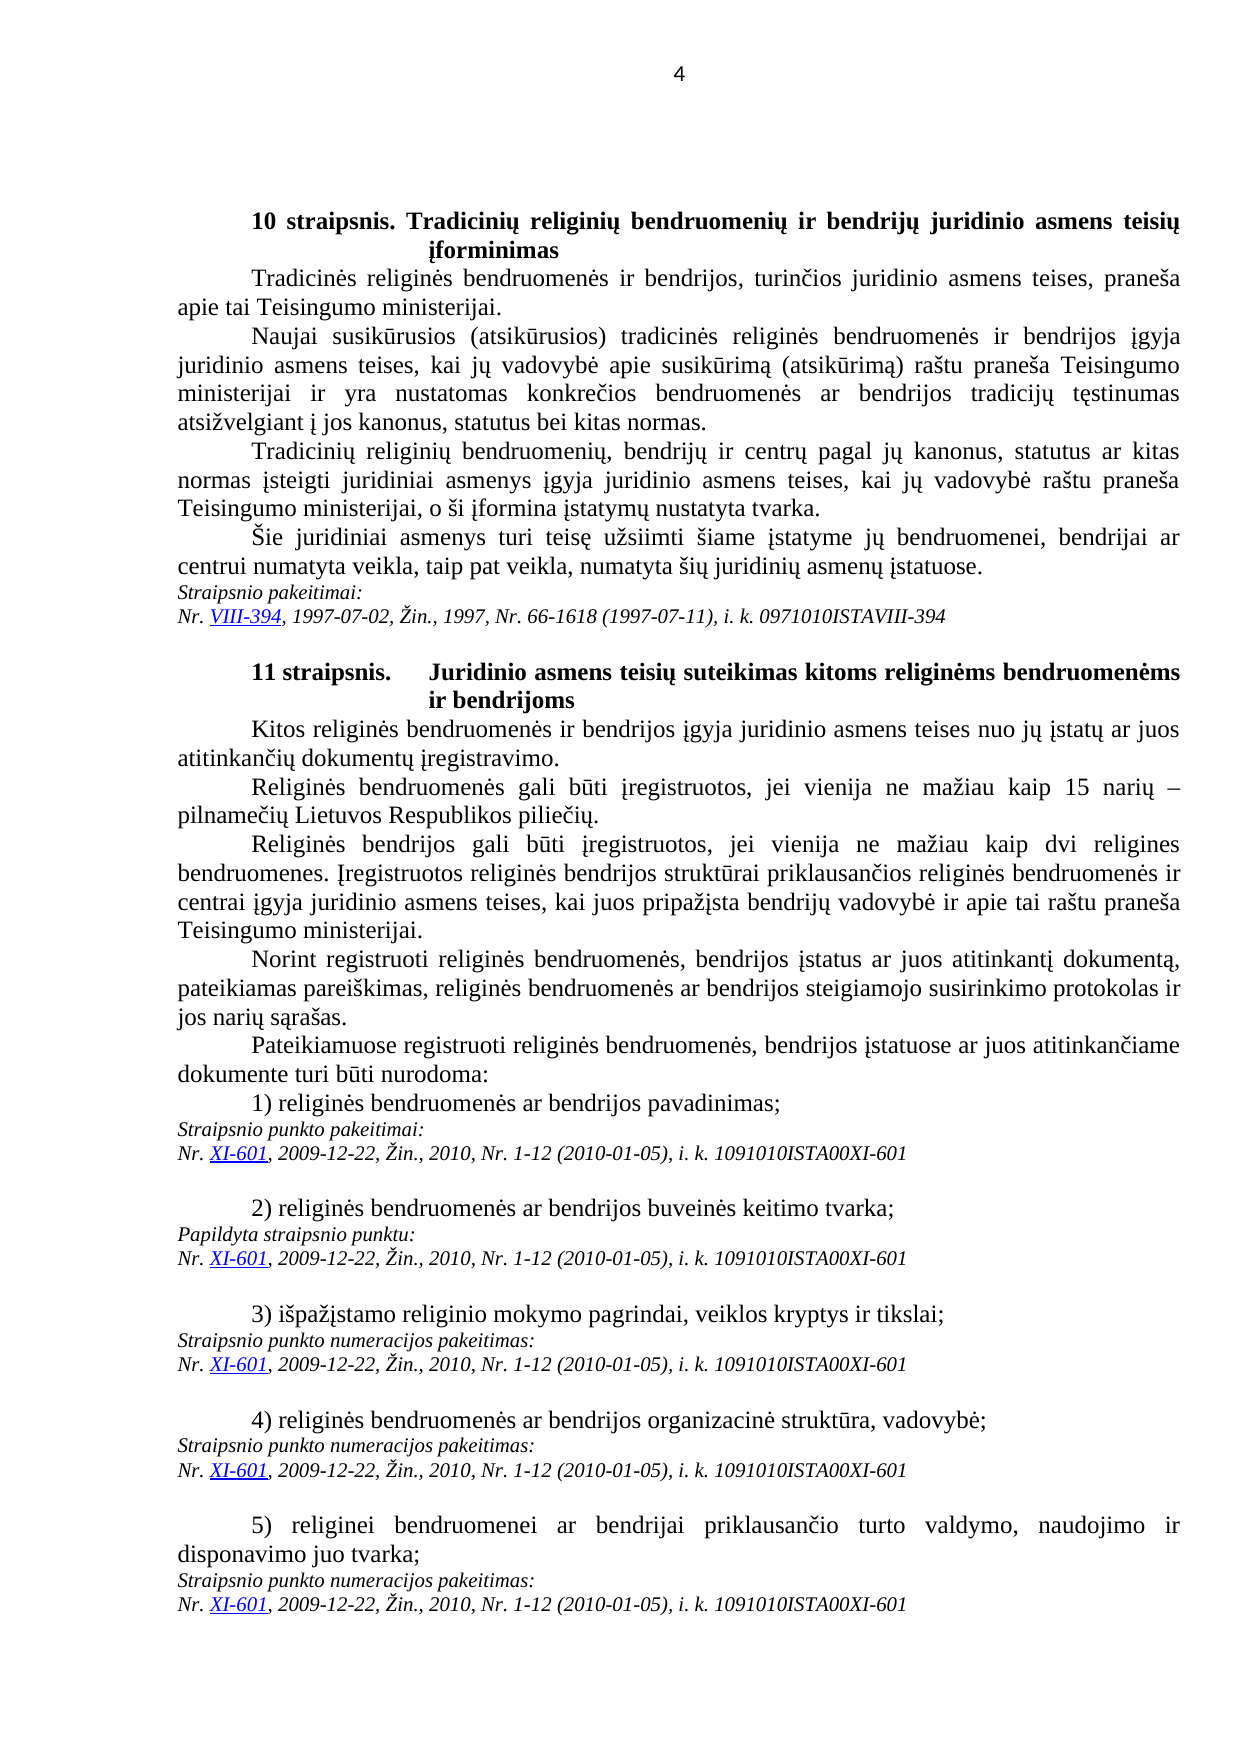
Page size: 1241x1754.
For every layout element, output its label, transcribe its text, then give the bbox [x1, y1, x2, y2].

text Tradicinės religinės bendruomenės ir bendrijos, turinčios juridinio asmens teises, praneša apie tai Teisingumo ministerijai. [177, 263, 1181, 321]
text Straipsnio punkto numeracijos pakeitimas: [177, 1433, 1181, 1457]
text 11 straipsnis. Juridinio asmens teisių suteikimas kitoms religinėms bendruomenėms ir bendrijoms [251, 657, 1181, 714]
text Šie juridiniai asmenys turi teisę užsiimti šiame įstatyme jų bendruomenei, bendrijai ar centrui numatyta veikla, taip pat veikla, numatyta šių juridinių asmenų įstatuose. [177, 522, 1181, 580]
text Pateikiamuose registruoti religinės bendruomenės, bendrijos įstatuose ar juos atitinkančiame dokumente turi būti nurodoma: [177, 1030, 1181, 1088]
text 5) religinei bendruomenei ar bendrijai priklausančio turto valdymo, naudojimo ir disponavimo juo tvarka; [177, 1510, 1181, 1568]
text Nr. XI-601, 2009-12-22, Žin., 2010, Nr. 1-12 (2010-01-05), i. k. 1091010ISTA00XI-601 [177, 1352, 1181, 1376]
text 3) išpažįstamo religinio mokymo pagrindai, veiklos kryptys ir tikslai; [177, 1299, 1181, 1328]
text Nr. XI-601, 2009-12-22, Žin., 2010, Nr. 1-12 (2010-01-05), i. k. 1091010ISTA00XI-601 [177, 1141, 1181, 1165]
text Kitos religinės bendruomenės ir bendrijos įgyja juridinio asmens teises nuo jų įstatų ar juos atitinkančių dokumentų įregistravimo. [177, 714, 1181, 772]
text Religinės bendrijos gali būti įregistruotos, jei vienija ne mažiau kaip dvi religines bendruomenes. Įregistruotos religinės bendrijos struktūrai priklausančios religinės bendruomenės ir centrai įgyja juridinio asmens teises, kai juos pripažįsta bendrijų vadovybė ir apie tai raštu praneša Teisingumo ministerijai. [177, 829, 1181, 944]
text Nr. XI-601, 2009-12-22, Žin., 2010, Nr. 1-12 (2010-01-05), i. k. 1091010ISTA00XI-601 [177, 1457, 1181, 1482]
text 10 straipsnis. Tradicinių religinių bendruomenių ir bendrijų juridinio asmens teisių įforminimas [251, 206, 1181, 263]
text Norint registruoti religinės bendruomenės, bendrijos įstatus ar juos atitinkantį dokumentą, pateikiamas pareiškimas, religinės bendruomenės ar bendrijos steigiamojo susirinkimo protokolas ir jos narių sąrašas. [177, 944, 1181, 1030]
text Naujai susikūrusios (atsikūrusios) tradicinės religinės bendruomenės ir bendrijos įgyja juridinio asmens teises, kai jų vadovybė apie susikūrimą (atsikūrimą) raštu praneša Teisingumo ministerijai ir yra nustatomas konkrečios bendruomenės ar bendrijos tradicijų tęstinumas atsižvelgiant į jos kanonus, statutus bei kitas normas. [177, 321, 1181, 436]
text 2) religinės bendruomenės ar bendrijos buveinės keitimo tvarka; [177, 1193, 1181, 1222]
text 4) religinės bendruomenės ar bendrijos organizacinė struktūra, vadovybė; [177, 1405, 1181, 1433]
text 1) religinės bendruomenės ar bendrijos pavadinimas; [177, 1088, 1181, 1117]
text Straipsnio punkto numeracijos pakeitimas: [177, 1328, 1181, 1352]
text Nr. XI-601, 2009-12-22, Žin., 2010, Nr. 1-12 (2010-01-05), i. k. 1091010ISTA00XI-601 [177, 1592, 1181, 1616]
text Tradicinių religinių bendruomenių, bendrijų ir centrų pagal jų kanonus, statutus ar kitas normas įsteigti juridiniai asmenys įgyja juridinio asmens teises, kai jų vadovybė raštu praneša Teisingumo ministerijai, o ši įformina įstatymų nustatyta tvarka. [177, 436, 1181, 522]
text Straipsnio punkto pakeitimai: [177, 1117, 1181, 1141]
text Straipsnio punkto numeracijos pakeitimas: [177, 1568, 1181, 1592]
text Nr. XI-601, 2009-12-22, Žin., 2010, Nr. 1-12 (2010-01-05), i. k. 1091010ISTA00XI-601 [177, 1246, 1181, 1270]
text Nr. VIII-394, 1997-07-02, Žin., 1997, Nr. 66-1618 (1997-07-11), i. k. 0971010ISTAVIII-394 [177, 604, 1181, 628]
text Straipsnio pakeitimai: [177, 580, 1181, 604]
text Religinės bendruomenės gali būti įregistruotos, jei vienija ne mažiau kaip 15 narių – pilnamečių Lietuvos Respublikos piliečių. [177, 772, 1181, 829]
text Papildyta straipsnio punktu: [177, 1222, 1181, 1246]
